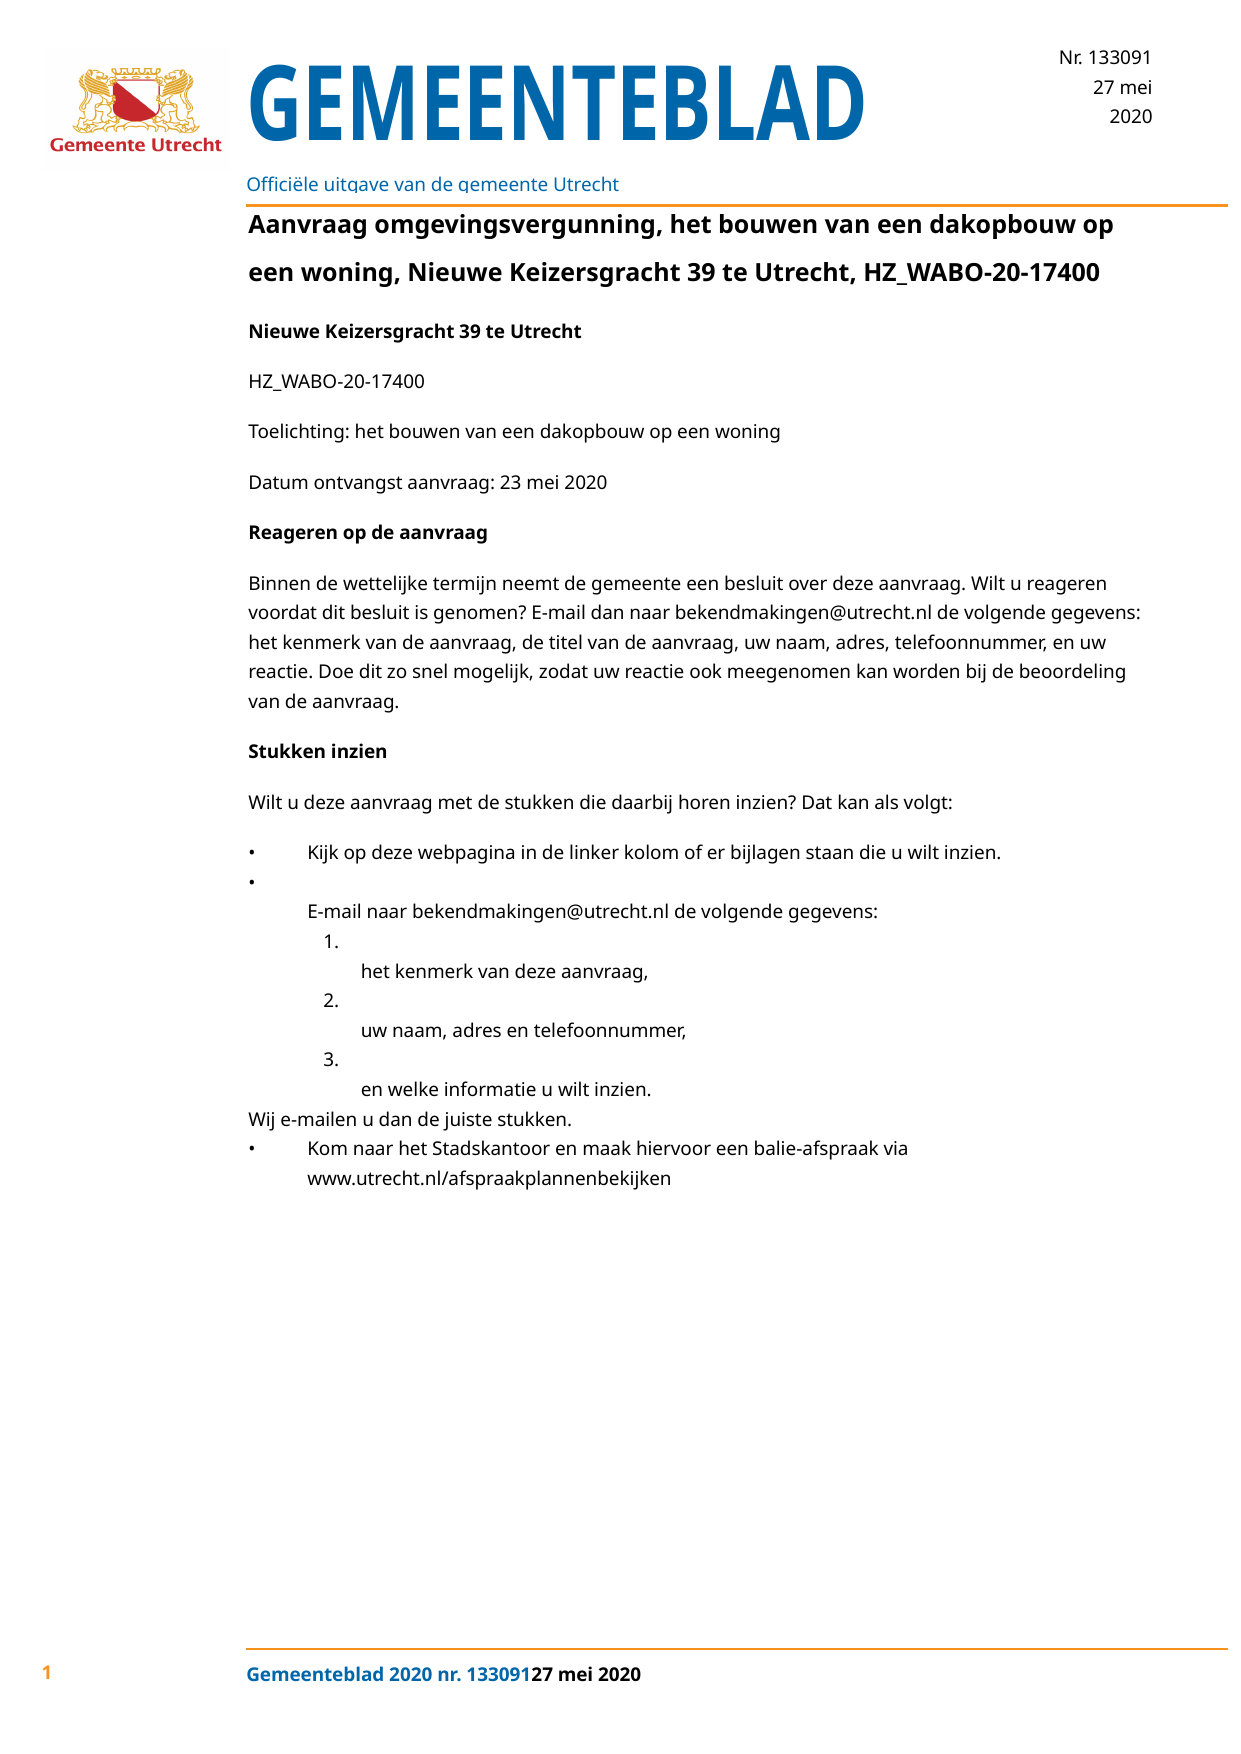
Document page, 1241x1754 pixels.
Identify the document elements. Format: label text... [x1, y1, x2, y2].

text HZ_WABO-20-17400 [248, 368, 1152, 394]
text Wij e-mailen u dan de juiste stukken. [248, 1106, 1152, 1132]
list E-mail naar bekendmakingen@utrecht.nl de volgende gegevens: [248, 899, 1152, 924]
list Kom naar het Stadskantoor en maak hiervoor een balie-afspraak via www.utrecht.nl/afspraakplannenbekijken [248, 1135, 1152, 1191]
text Wilt u deze aanvraag met de stukken die daarbij horen inzien? Dat kan als volgt: [248, 789, 1152, 815]
list en welke informatie u wilt inzien. [323, 1076, 1152, 1102]
list Kijk op deze webpagina in de linker kolom of er bijlagen staan die u wilt inzien. [248, 839, 1152, 865]
text Toelichting: het bouwen van een dakopbouw op een woning [248, 419, 1152, 444]
text Aanvraag omgevingsvergunning, het bouwen van een dakopbouw op een woning, Nieuwe Keizersgracht 39 te Utrecht, HZ_WABO-20-17400 [248, 207, 1152, 288]
picture [41, 47, 231, 172]
text Nieuwe Keizersgracht 39 te Utrecht [248, 318, 1152, 344]
text Binnen de wettelijke termijn neemt de gemeente een besluit over deze aanvraag. Wilt u reageren voordat dit besluit is genomen? E-mail dan naar bekendmakingen@utrecht.nl de volgende gegevens: het kenmerk van de aanvraag, de titel van de aanvraag, uw naam, adres, telefoonnummer, en uw reactie. Doe dit zo snel mogelijk, zodat uw reactie ook meegenomen kan worden bij de beoordeling van de aanvraag. [248, 570, 1152, 714]
list uw naam, adres en telefoonnummer, [323, 1017, 1152, 1043]
text Reageren op de aanvraag [248, 519, 1152, 545]
list het kenmerk van deze aanvraag, [323, 958, 1152, 984]
text Datum ontvangst aanvraag: 23 mei 2020 [248, 469, 1152, 495]
text Stukken inzien [248, 739, 1152, 764]
